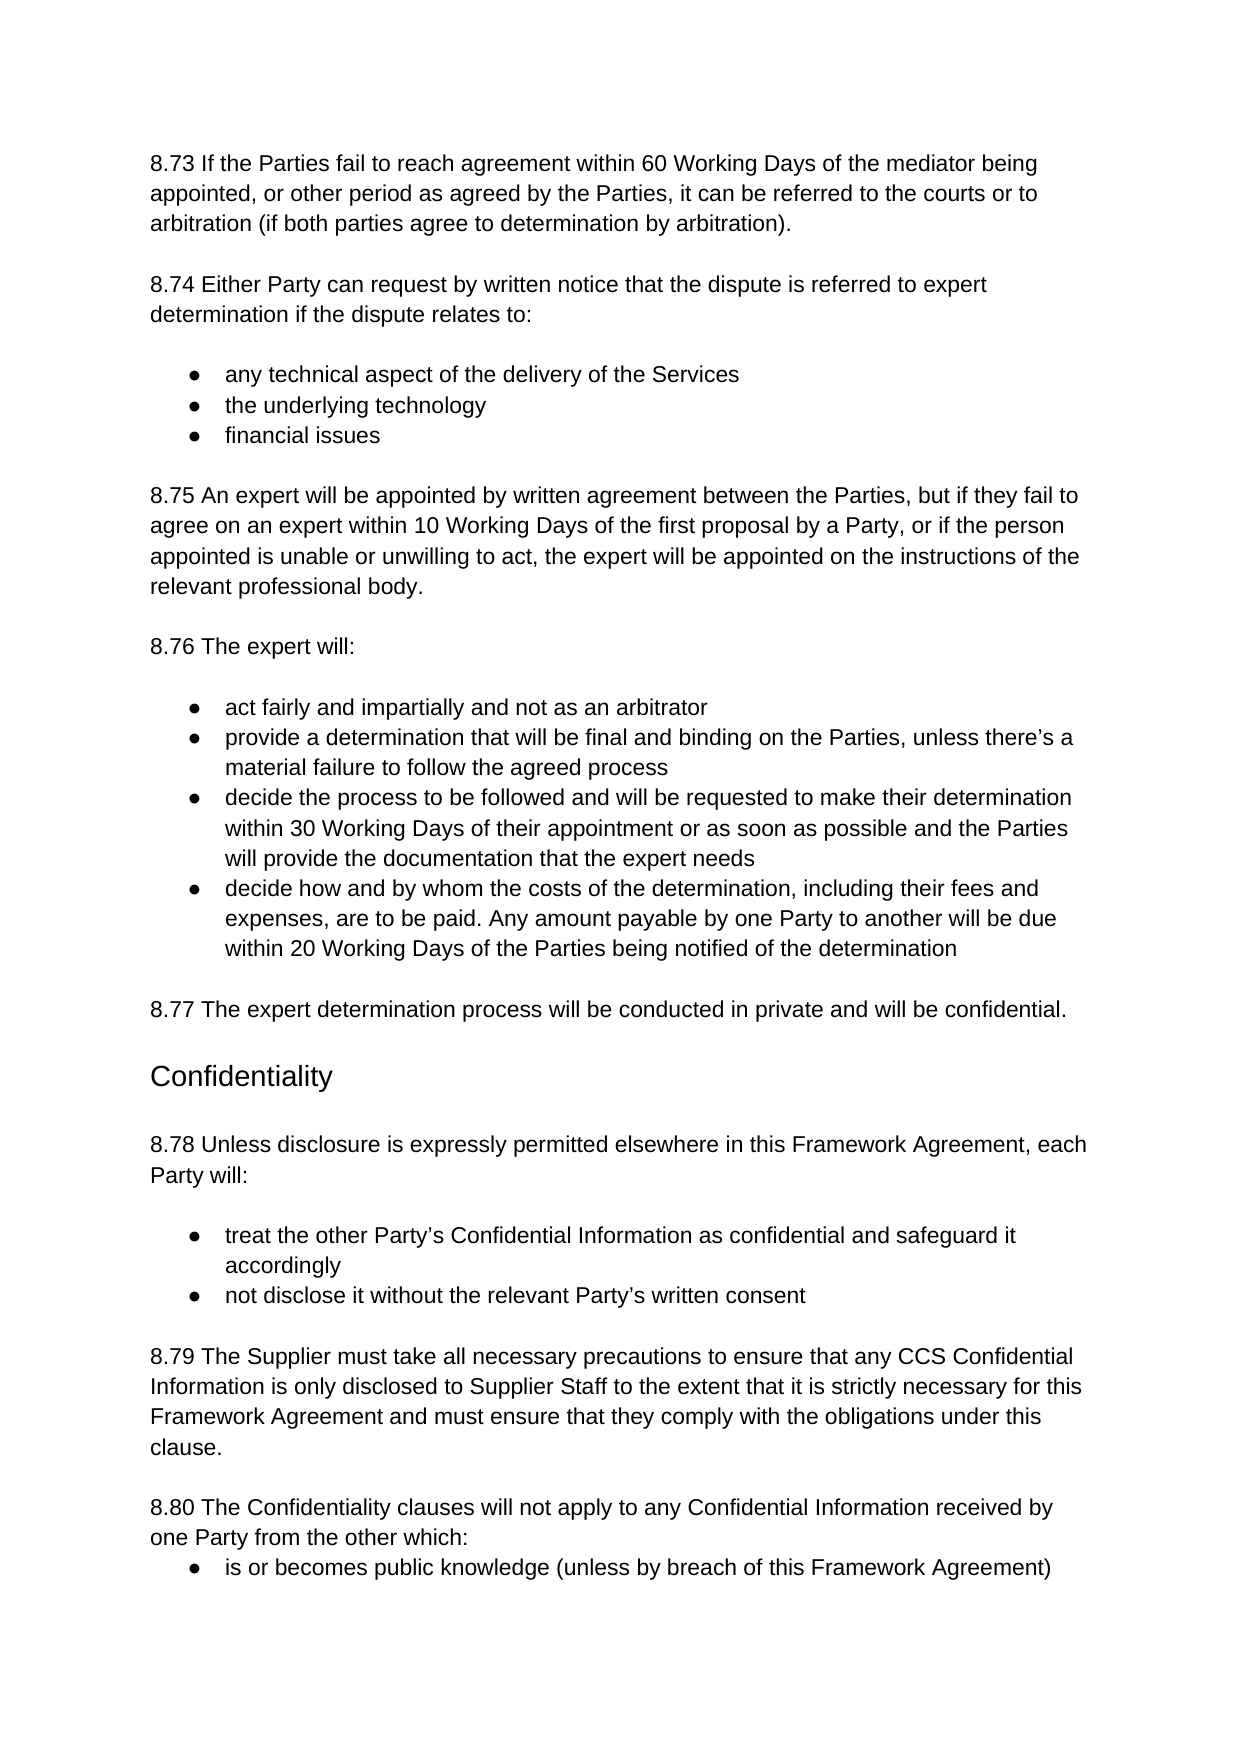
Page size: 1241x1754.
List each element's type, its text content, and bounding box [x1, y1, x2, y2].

list any technical aspect of the delivery of the Services [187, 361, 1090, 388]
subtitle Confidentiality [150, 1059, 1090, 1093]
list decide the process to be followed and will be requested to make their determination within 30 Working Days of their appointment or as soon as possible and the Parties will provide the documentation that the expert needs [187, 784, 1090, 871]
text 8.76 The expert will: [150, 633, 1090, 660]
list act fairly and impartially and not as an arbitrator [187, 694, 1090, 720]
text 8.77 The expert determination process will be conducted in private and will be confidential. [150, 996, 1090, 1022]
list provide a determination that will be final and binding on the Parties, unless there’s a material failure to follow the agreed process [187, 724, 1090, 781]
text 8.75 An expert will be appointed by written agreement between the Parties, but if they fail to agree on an expert within 10 Working Days of the first proposal by a Party, or if the person appointed is unable or unwilling to act, the expert will be appointed on the instructions of the relevant professional body. [150, 482, 1090, 599]
text 8.78 Unless disclosure is expressly permitted elsewhere in this Framework Agreement, each Party will: [150, 1131, 1090, 1188]
text 8.79 The Supplier must take all necessary precautions to ensure that any CCS Confidential Information is only disclosed to Supplier Staff to the extent that it is strictly necessary for this Framework Agreement and must ensure that they comply with the obligations under this clause. [150, 1343, 1090, 1460]
list the underlying technology [187, 392, 1090, 418]
text 8.74 Either Party can request by written notice that the dispute is referred to expert determination if the dispute relates to: [150, 271, 1090, 327]
list financial issues [187, 422, 1090, 448]
list treat the other Party’s Confidential Information as confidential and safeguard it accordingly [187, 1222, 1090, 1279]
text 8.73 If the Parties fail to reach agreement within 60 Working Days of the mediator being appointed, or other period as agreed by the Parties, it can be referred to the courts or to arbitration (if both parties agree to determination by arbitration). [150, 150, 1090, 237]
list decide how and by whom the costs of the determination, including their fees and expenses, are to be paid. Any amount payable by one Party to another will be due within 20 Working Days of the Parties being notified of the determination [187, 875, 1090, 962]
list not disclose it without the relevant Party’s written consent [187, 1282, 1090, 1309]
list is or becomes public knowledge (unless by breach of this Framework Agreement) [187, 1554, 1090, 1581]
text 8.80 The Confidentiality clauses will not apply to any Confidential Information received by one Party from the other which: [150, 1494, 1090, 1551]
